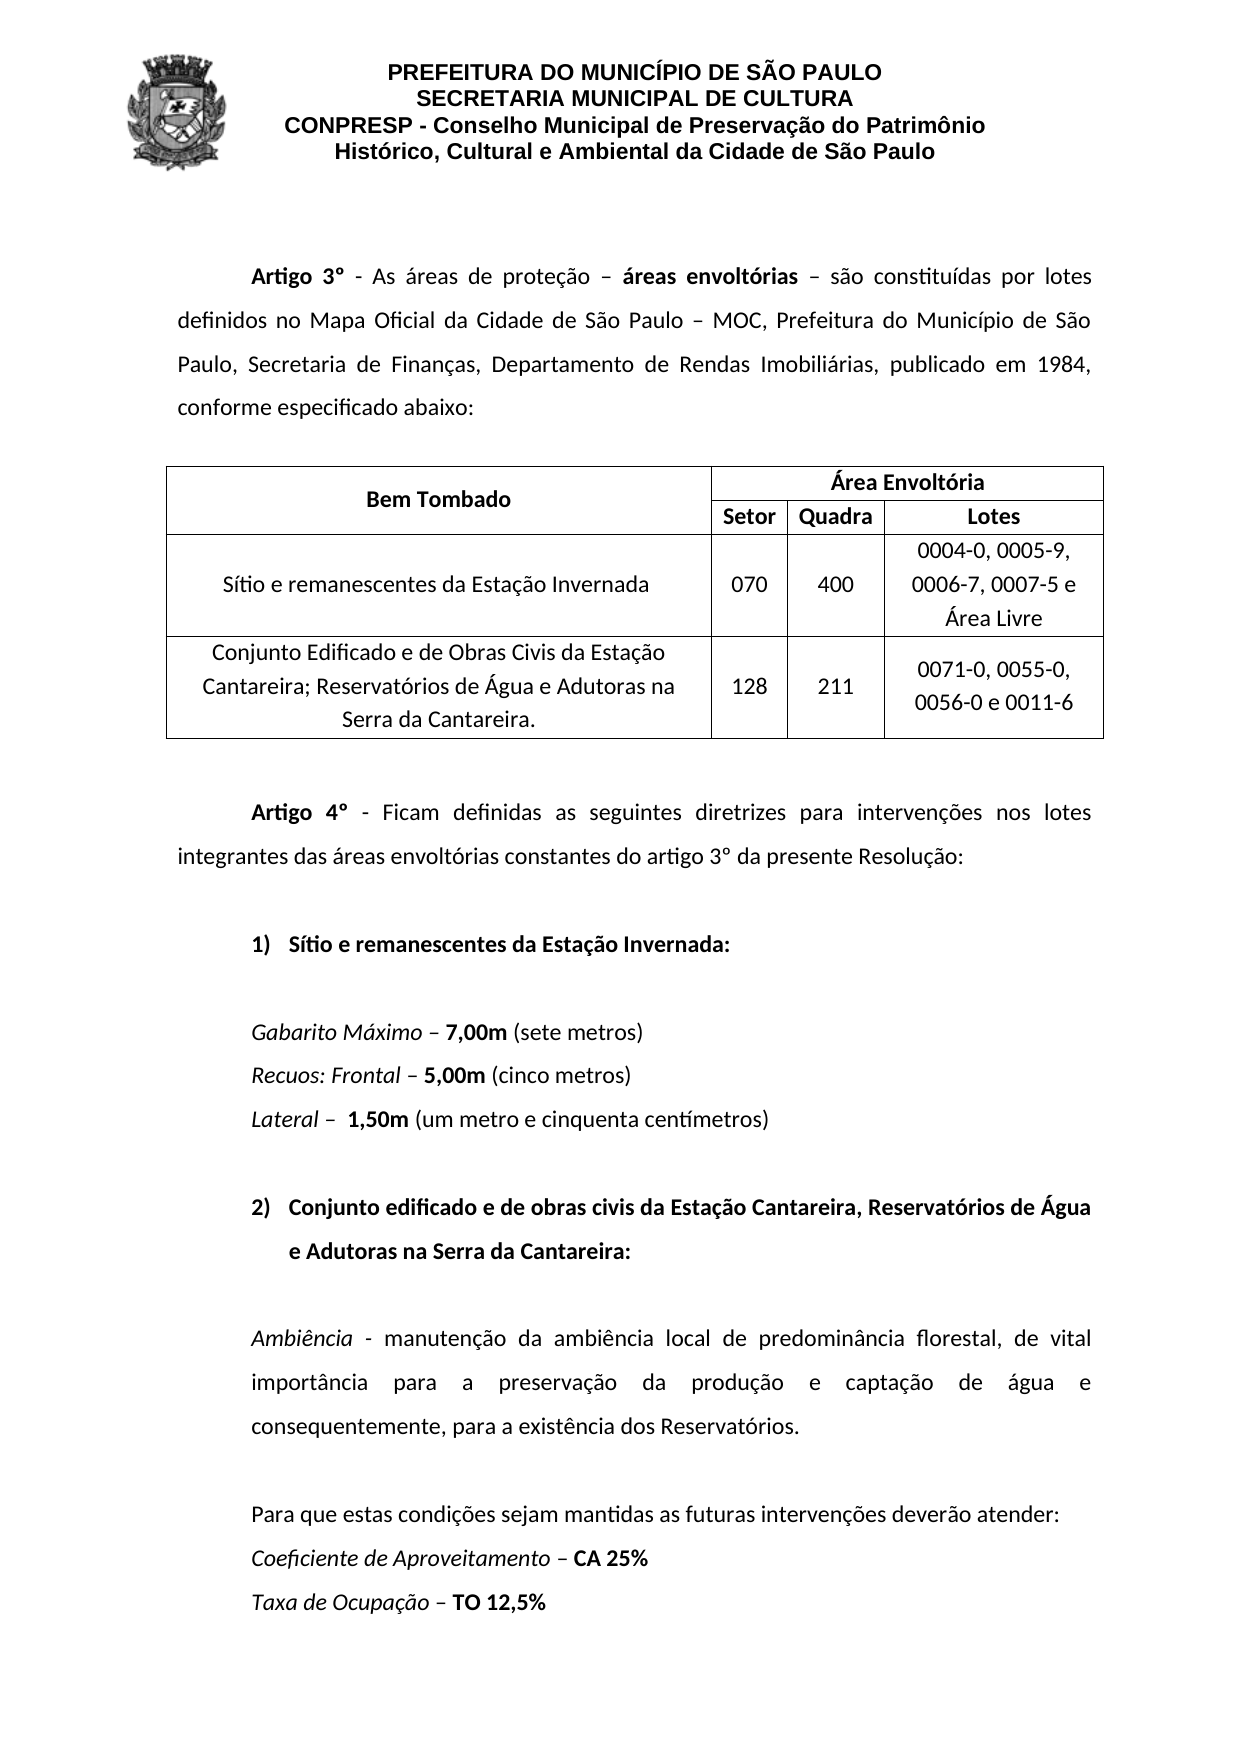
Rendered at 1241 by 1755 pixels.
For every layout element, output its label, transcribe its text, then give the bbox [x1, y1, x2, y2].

text Ambiência - manutenção da ambiência local de predominância florestal, de vital importância para a preservação da produção e captação de água e consequentemente, para a existência dos Reservatórios. [251, 1323, 1093, 1441]
table_cell Sítio e remanescentes da Estação Invernada [167, 535, 711, 636]
text Para que estas condições sejam mantidas as futuras intervenções deverão atender: [251, 1499, 1093, 1528]
table_cell Conjunto Edificado e de Obras Civis da Estação Cantareira; Reservatórios de Água e Adutoras na Serra da Cantareira. [167, 637, 711, 738]
table_cell 211 [788, 637, 884, 738]
list Sítio e remanescentes da Estação Invernada: [251, 929, 1093, 958]
list Conjunto edificado e de obras civis da Estação Cantareira, Reservatórios de Água e Adutoras na Serra da Cantareira: [251, 1192, 1093, 1265]
table_cell 070 [712, 535, 787, 636]
text Taxa de Ocupação – TO 12,5% [177, 1587, 1093, 1616]
text Artigo 4º - Ficam definidas as seguintes diretrizes para intervenções nos lotes integrantes das áreas envoltórias constantes do artigo 3º da presente Resolução: [177, 797, 1093, 870]
table_cell 400 [788, 535, 884, 636]
table_header Área Envoltória [712, 467, 1103, 500]
text Lateral – 1,50m (um metro e cinquenta centímetros) [177, 1104, 1093, 1133]
text Recuos: Frontal – 5,00m (cinco metros) [177, 1060, 1093, 1090]
table_cell 0004-0, 0005-9, 0006-7, 0007-5 e Área Livre [885, 535, 1103, 636]
table_cell 0071-0, 0055-0, 0056-0 e 0011-6 [885, 637, 1103, 738]
table_cell Lotes [885, 501, 1103, 534]
table_cell 128 [712, 637, 787, 738]
table_cell Setor [712, 501, 787, 534]
table_cell Quadra [788, 501, 884, 534]
text Coeficiente de Aproveitamento – CA 25% [177, 1543, 1093, 1572]
text Gabarito Máximo – 7,00m (sete metros) [177, 1017, 1093, 1046]
table_header Bem Tombado [167, 467, 711, 534]
text Artigo 3º - As áreas de proteção – áreas envoltórias – são constituídas por lotes definidos no Mapa Oficial da Cidade de São Paulo – MOC, Prefeitura do Município de São Paulo, Secretaria de Finanças, Departamento de Rendas Imobiliárias, publicado em 1984, conforme especificado abaixo: [177, 261, 1093, 422]
